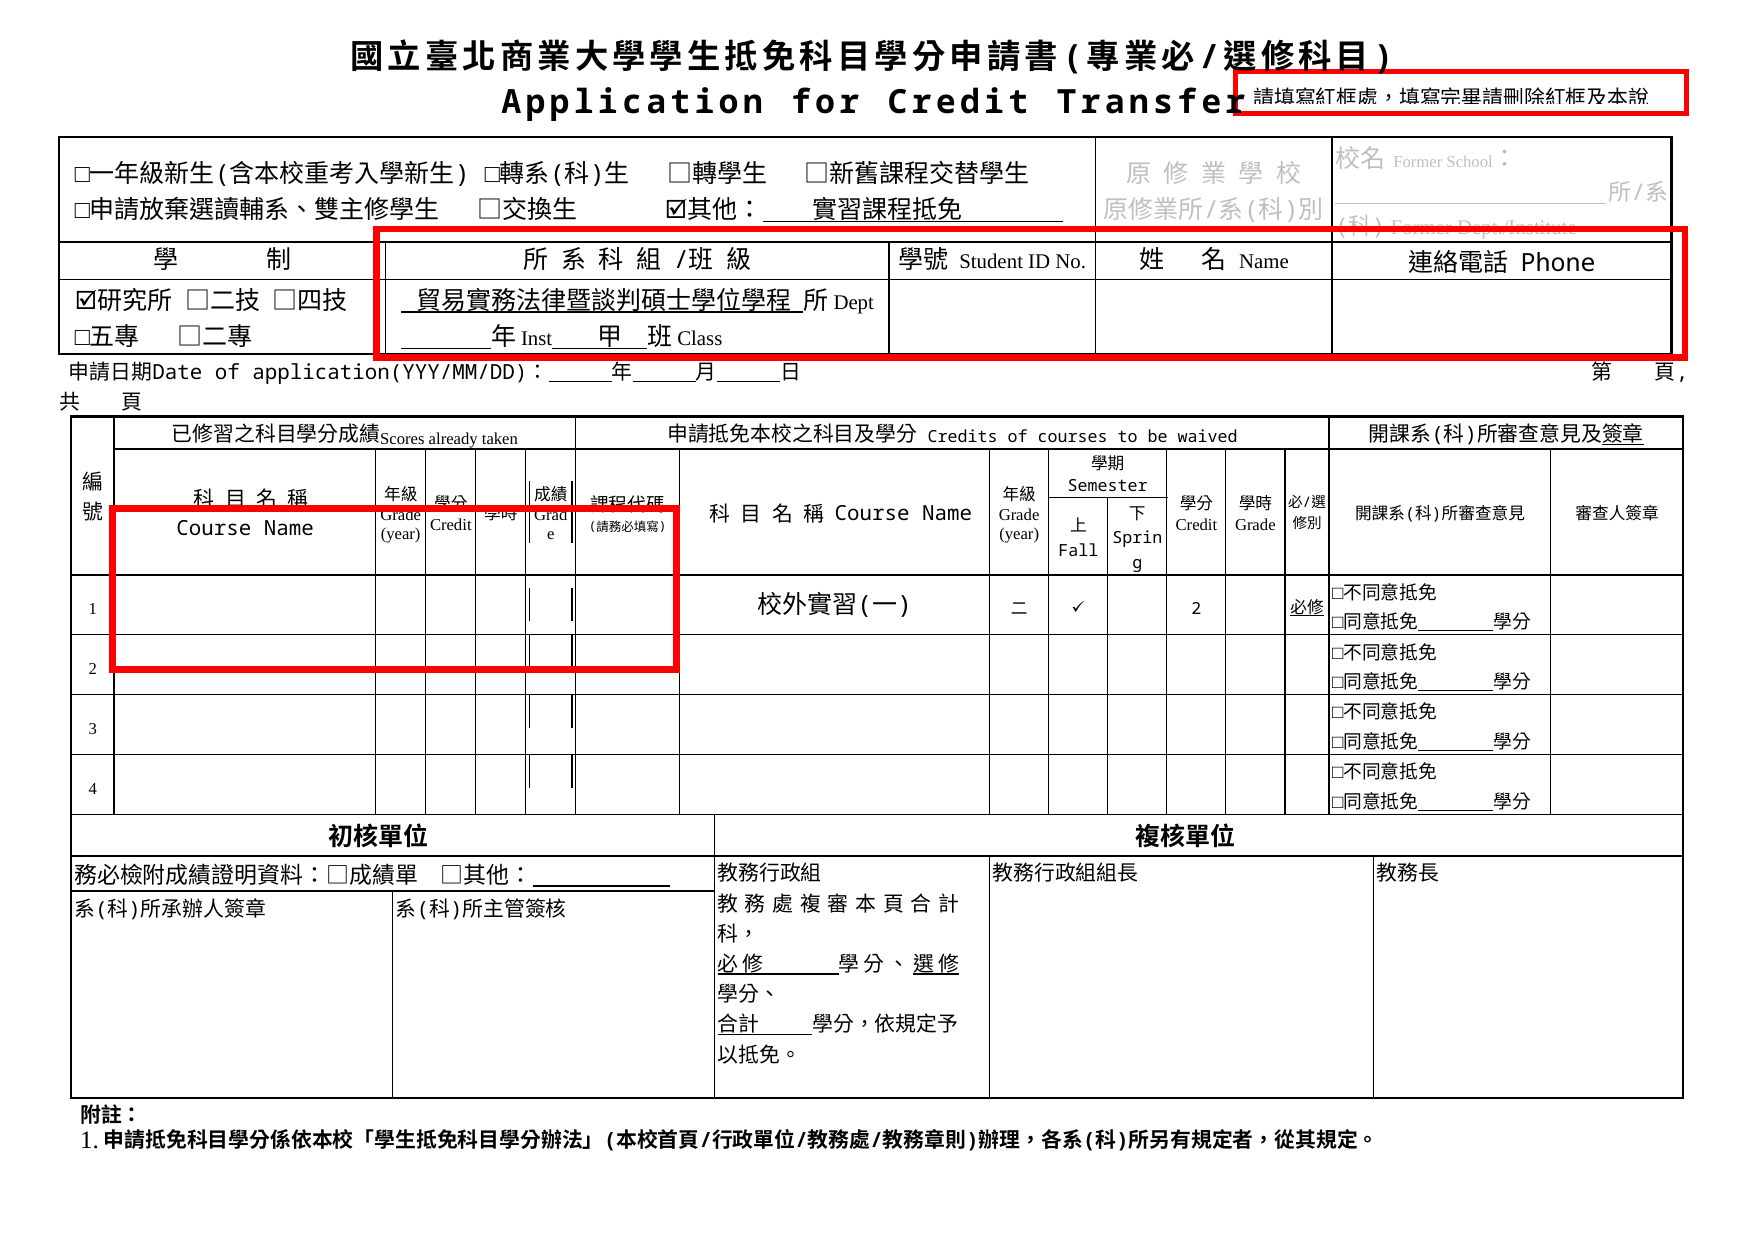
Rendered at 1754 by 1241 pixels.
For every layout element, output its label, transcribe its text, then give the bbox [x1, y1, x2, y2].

table_cell 年級 Grade (year) [990, 450, 1048, 574]
table_cell [1226, 576, 1284, 634]
table_cell [476, 576, 525, 634]
table_cell [1108, 695, 1166, 753]
table_cell [376, 635, 425, 666]
text 申請日期Date of application(YYY/MM/DD)： 年 月 日 第 頁,共 頁 [59, 355, 1688, 415]
table_cell 教務長 [1374, 857, 1682, 1097]
table_cell 1 [72, 576, 109, 634]
table_header [1096, 232, 1331, 241]
table_cell 3 [72, 695, 113, 753]
table_cell 系(科)所承辦人簽章 [72, 892, 392, 1097]
table_cell [526, 673, 575, 694]
table_cell 研究所 □二技 □四技 □五專 □二專 [60, 280, 373, 353]
table_cell [890, 280, 1095, 353]
table_header 校名 Former School： 所/系(科) Former Dept./Institute [1333, 138, 1670, 226]
table_cell [526, 695, 575, 753]
table_cell [990, 695, 1048, 753]
table_header 校名 Former School： 所/系(科) Former Dept./Institute [1333, 232, 1670, 241]
table_cell [376, 755, 425, 813]
table_cell [576, 576, 673, 634]
table_cell [1226, 635, 1284, 694]
table_cell [1551, 695, 1682, 753]
table_cell [1551, 576, 1682, 634]
table_cell [530, 635, 571, 666]
table_cell [1286, 755, 1328, 813]
table_cell [990, 635, 1048, 694]
table_cell 校外實習(一) [680, 576, 989, 634]
table_cell 教務行政組組長 [990, 857, 1373, 1097]
table_cell 學時 Grade [1226, 450, 1284, 574]
table_cell [1108, 755, 1166, 813]
table_cell [680, 635, 989, 694]
table_cell [376, 695, 425, 753]
table_cell □不同意抵免 □同意抵免 學分 [1330, 695, 1550, 753]
table_cell [376, 673, 425, 694]
table_header □一年級新生(含本校重考入學新生) □轉系(科)生 □轉學生 □新舊課程交替學生 □申請放棄選讀輔系、雙主修學生 □交換生 其他： 實習課程抵免 [60, 138, 1095, 241]
table_header 編 號 [72, 418, 113, 574]
table_cell 課程代碼 (請務必填寫) [576, 512, 673, 574]
table_cell [1049, 635, 1107, 694]
table_cell [576, 673, 679, 694]
text 附註： [59, 1099, 1667, 1129]
table_cell [1108, 635, 1166, 694]
table_cell 務必檢附成績證明資料：□成績單 □其他： [72, 857, 714, 890]
table_header 已修習之科目學分成績Scores already taken [115, 418, 575, 448]
table_cell [1226, 695, 1284, 753]
table_cell [990, 755, 1048, 813]
table_cell [426, 673, 475, 694]
table_cell 貿易實務法律暨談判碩士學位學程 所Dept 年Inst 甲 班Class [386, 280, 888, 353]
table_cell [1286, 635, 1328, 694]
table_cell [476, 450, 525, 505]
table_cell [476, 755, 525, 813]
table_cell [1167, 695, 1225, 753]
table_cell [1551, 635, 1682, 694]
table_header 開課系(科)所審查意見及簽章 [1330, 418, 1682, 448]
table_header 申請抵免本校之科目及學分 Credits of courses to be waived [576, 418, 1328, 448]
table_cell 學分 Credit [1167, 450, 1225, 574]
table_cell 二 [990, 576, 1048, 634]
table_cell [1049, 755, 1107, 813]
table_cell [476, 695, 525, 753]
table_cell [1226, 755, 1284, 813]
table_cell 複核單位 [715, 815, 1682, 855]
list 申請抵免科目學分係依本校「學生抵免科目學分辦法」(本校首頁/行政單位/教務處/教務章則)辦理，各系(科)所另有規定者，從其規定。 [80, 1129, 1667, 1154]
table_cell 所 系 科 組 /班 級 [386, 243, 888, 279]
table_cell [426, 635, 475, 666]
table_cell 上 Fall [1049, 498, 1107, 574]
table_cell 系(科)所主管簽核 [393, 892, 714, 1097]
table_cell [1167, 755, 1225, 813]
table_cell [115, 673, 375, 694]
table_cell 2 [1167, 576, 1225, 634]
table_cell [1096, 280, 1331, 353]
table_cell 學分 [426, 450, 475, 505]
table_cell □不同意抵免 □同意抵免 學分 [1330, 755, 1550, 813]
table_cell [116, 635, 375, 666]
table_cell [1108, 576, 1166, 634]
table_cell 科 目 名 稱 Course Name [680, 450, 989, 574]
table_cell 學期 Semester [1049, 450, 1166, 497]
table_cell [426, 576, 475, 634]
table_cell 成績 [526, 450, 575, 505]
table_cell [116, 576, 375, 634]
table_cell 4 [72, 755, 113, 813]
table_cell [576, 695, 679, 753]
table_cell 年級 [376, 450, 425, 505]
table_cell [576, 755, 679, 813]
table_cell [380, 243, 385, 279]
table_cell 必修 [1286, 576, 1328, 634]
table_cell [1551, 755, 1682, 813]
table_cell 學號 Student ID No. [890, 243, 1095, 279]
table_cell [526, 755, 575, 813]
table_cell [680, 755, 989, 813]
table_cell Course Name [116, 512, 375, 574]
table_cell 課程代碼 (請務必填寫) [576, 450, 679, 505]
table_cell [376, 576, 425, 634]
table_cell 教務行政組 教務處複審本頁合計 科， 必修 學分、選修 學分、 合計 學分，依規定予以抵免。 [715, 857, 989, 1097]
table_cell 必/選 修別 [1286, 450, 1328, 574]
table_cell [1167, 635, 1225, 694]
table_cell [115, 695, 375, 753]
table_cell [1049, 695, 1107, 753]
table_cell 連絡電話 Phone [1333, 243, 1670, 279]
table_cell [680, 695, 989, 753]
table_cell [476, 673, 525, 694]
table_cell 開課系(科)所審查意見 [1330, 450, 1550, 574]
table_cell 審查人簽章 [1551, 450, 1682, 574]
table_cell [426, 755, 475, 813]
table_cell [476, 635, 525, 666]
table_cell 2 [72, 635, 113, 694]
text 國立臺北商業大學學生抵免科目學分申請書(專業必/選修科目) Application for Credit Transfer [59, 29, 1688, 123]
table_cell □不同意抵免 □同意抵免 學分 [1330, 635, 1550, 694]
table_cell [1286, 695, 1328, 753]
table_cell 學 制 [60, 243, 373, 279]
table_cell [115, 755, 375, 813]
table_cell [426, 695, 475, 753]
table_cell [576, 635, 673, 666]
table_cell 下 Spring [1108, 498, 1166, 574]
table_cell 姓 名 Name [1096, 243, 1331, 279]
table_cell [526, 576, 575, 634]
text 請填寫紅框處，填寫完畢請刪除紅框及本說明 [1253, 81, 1669, 103]
table_cell Credit [426, 512, 475, 574]
table_header 原 修 業 學 校 原修業所/系(科)別 [1096, 138, 1331, 226]
table_cell [1333, 280, 1670, 353]
table_cell 科 目 名 稱 [115, 450, 375, 505]
table_cell Grade [526, 512, 575, 574]
table_cell □不同意抵免 □同意抵免 學分 [1330, 576, 1550, 634]
table_cell  [1049, 576, 1107, 634]
table_cell 學時 [476, 512, 525, 574]
table_cell 初核單位 [72, 815, 714, 855]
table_cell Grade (year) [376, 512, 425, 574]
